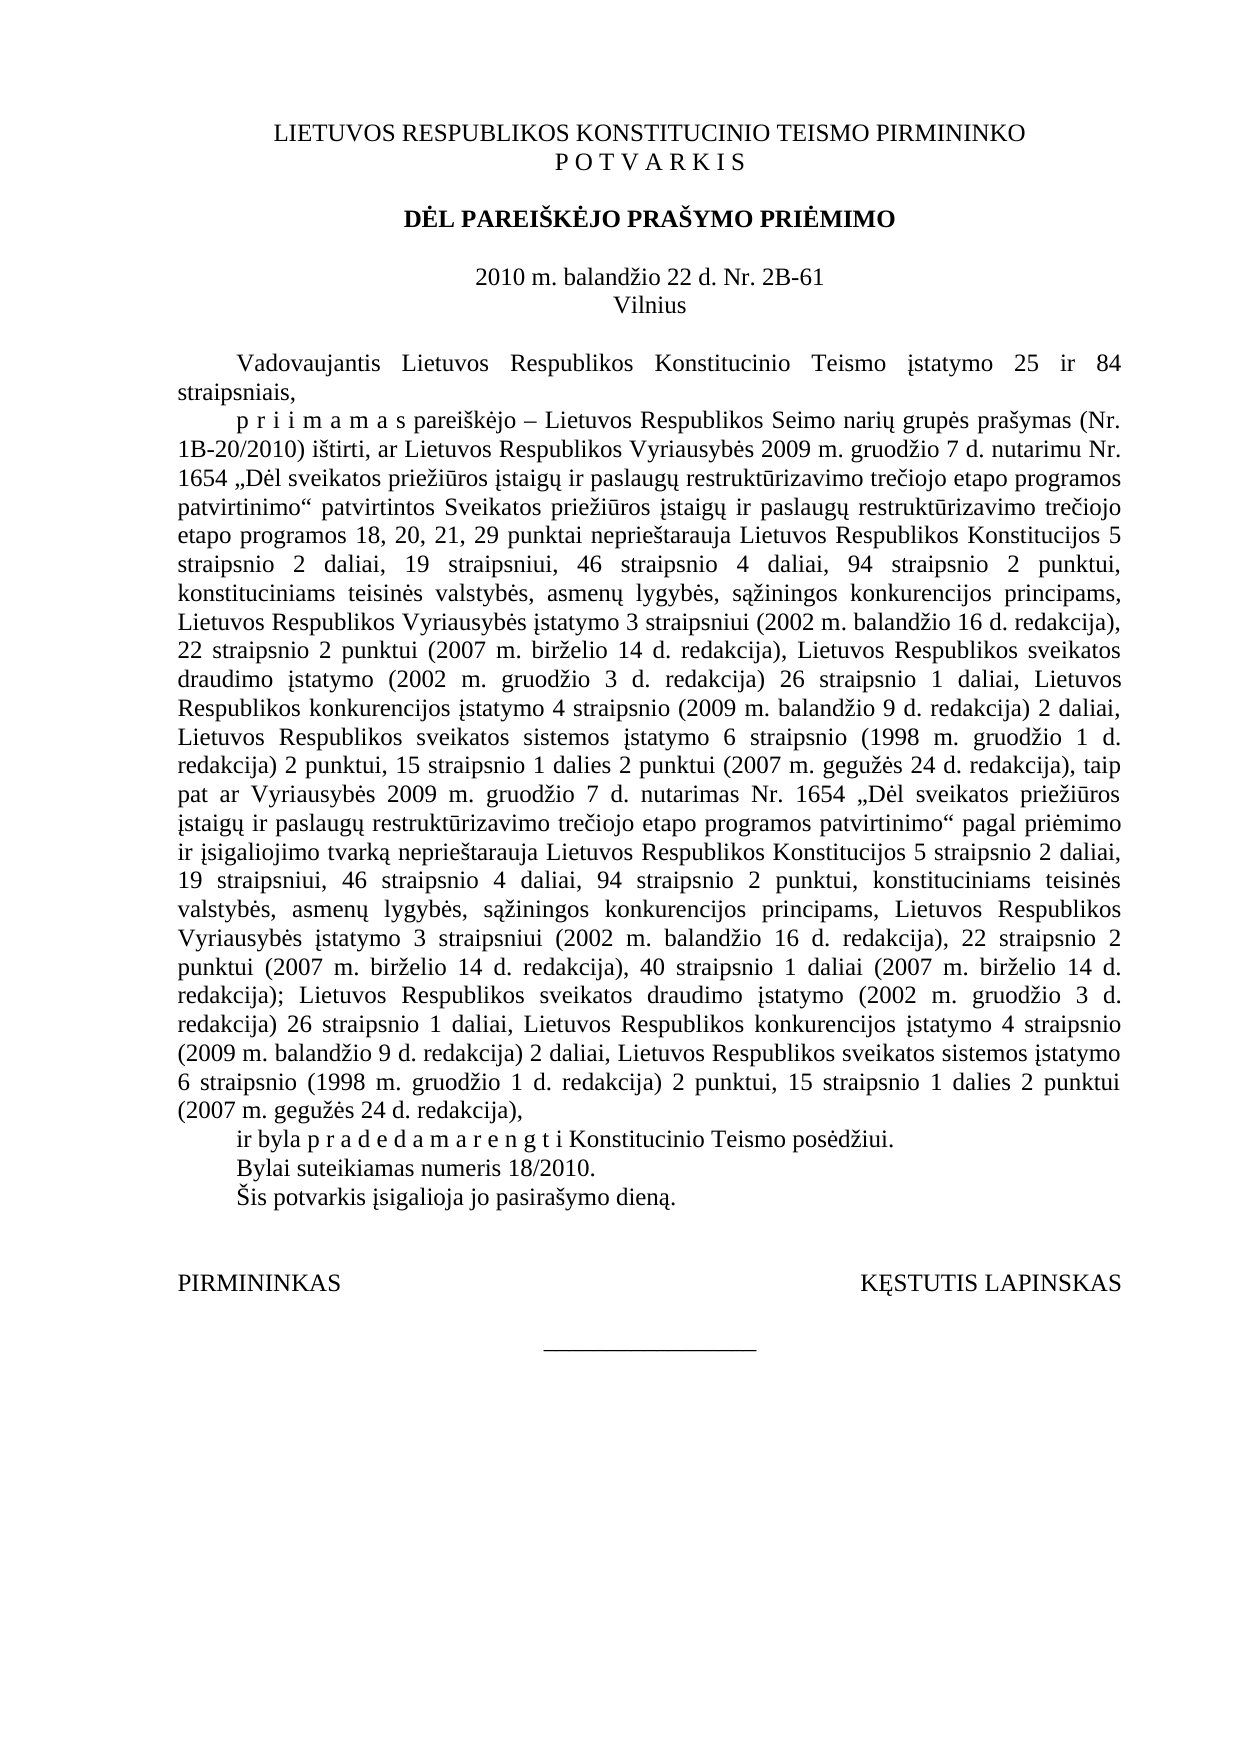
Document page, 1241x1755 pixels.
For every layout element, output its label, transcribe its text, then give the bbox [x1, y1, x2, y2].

text P O T V A R K I S [177, 147, 1122, 176]
text LIETUVOS RESPUBLIKOS KONSTITUCINIO TEISMO PIRMININKO [177, 118, 1122, 147]
text 2010 m. balandžio 22 d. Nr. 2B-61 [177, 262, 1122, 291]
text DĖL PAREIŠKĖJO PRAŠYMO PRIĖMIMO [177, 204, 1122, 233]
text Pirmininkas Kęstutis Lapinskas [177, 1268, 1122, 1297]
text Bylai suteikiamas numeris 18/2010. [177, 1153, 1122, 1182]
text _________________ [177, 1326, 1122, 1354]
text Vadovaujantis Lietuvos Respublikos Konstitucinio Teismo įstatymo 25 ir 84 straipsniais, [177, 348, 1122, 406]
text p r i i m a m a s pareiškėjo – Lietuvos Respublikos Seimo narių grupės prašymas (Nr. 1B-20/2010) ištirti, ar Lietuvos Respublikos Vyriausybės 2009 m. gruodžio 7 d. nutarimu Nr. 1654 „Dėl sveikatos priežiūros įstaigų ir paslaugų restruktūrizavimo trečiojo etapo programos patvirtinimo“ patvirtintos Sveikatos priežiūros įstaigų ir paslaugų restruktūrizavimo trečiojo etapo programos 18, 20, 21, 29 punktai neprieštarauja Lietuvos Respublikos Konstitucijos 5 straipsnio 2 daliai, 19 straipsniui, 46 straipsnio 4 daliai, 94 straipsnio 2 punktui, konstituciniams teisinės valstybės, asmenų lygybės, sąžiningos konkurencijos principams, Lietuvos Respublikos Vyriausybės įstatymo 3 straipsniui (2002 m. balandžio 16 d. redakcija), 22 straipsnio 2 punktui (2007 m. birželio 14 d. redakcija), Lietuvos Respublikos sveikatos draudimo įstatymo (2002 m. gruodžio 3 d. redakcija) 26 straipsnio 1 daliai, Lietuvos Respublikos konkurencijos įstatymo 4 straipsnio (2009 m. balandžio 9 d. redakcija) 2 daliai, Lietuvos Respublikos sveikatos sistemos įstatymo 6 straipsnio (1998 m. gruodžio 1 d. redakcija) 2 punktui, 15 straipsnio 1 dalies 2 punktui (2007 m. gegužės 24 d. redakcija), taip pat ar Vyriausybės 2009 m. gruodžio 7 d. nutarimas Nr. 1654 „Dėl sveikatos priežiūros įstaigų ir paslaugų restruktūrizavimo trečiojo etapo programos patvirtinimo“ pagal priėmimo ir įsigaliojimo tvarką neprieštarauja Lietuvos Respublikos Konstitucijos 5 straipsnio 2 daliai, 19 straipsniui, 46 straipsnio 4 daliai, 94 straipsnio 2 punktui, konstituciniams teisinės valstybės, asmenų lygybės, sąžiningos konkurencijos principams, Lietuvos Respublikos Vyriausybės įstatymo 3 straipsniui (2002 m. balandžio 16 d. redakcija), 22 straipsnio 2 punktui (2007 m. birželio 14 d. redakcija), 40 straipsnio 1 daliai (2007 m. birželio 14 d. redakcija); Lietuvos Respublikos sveikatos draudimo įstatymo (2002 m. gruodžio 3 d. redakcija) 26 straipsnio 1 daliai, Lietuvos Respublikos konkurencijos įstatymo 4 straipsnio (2009 m. balandžio 9 d. redakcija) 2 daliai, Lietuvos Respublikos sveikatos sistemos įstatymo 6 straipsnio (1998 m. gruodžio 1 d. redakcija) 2 punktui, 15 straipsnio 1 dalies 2 punktui (2007 m. gegužės 24 d. redakcija), [177, 406, 1122, 1124]
text Šis potvarkis įsigalioja jo pasirašymo dieną. [177, 1182, 1122, 1211]
text ir byla p r a d e d a m a r e n g t i Konstitucinio Teismo posėdžiui. [177, 1124, 1122, 1153]
text Vilnius [177, 291, 1122, 319]
